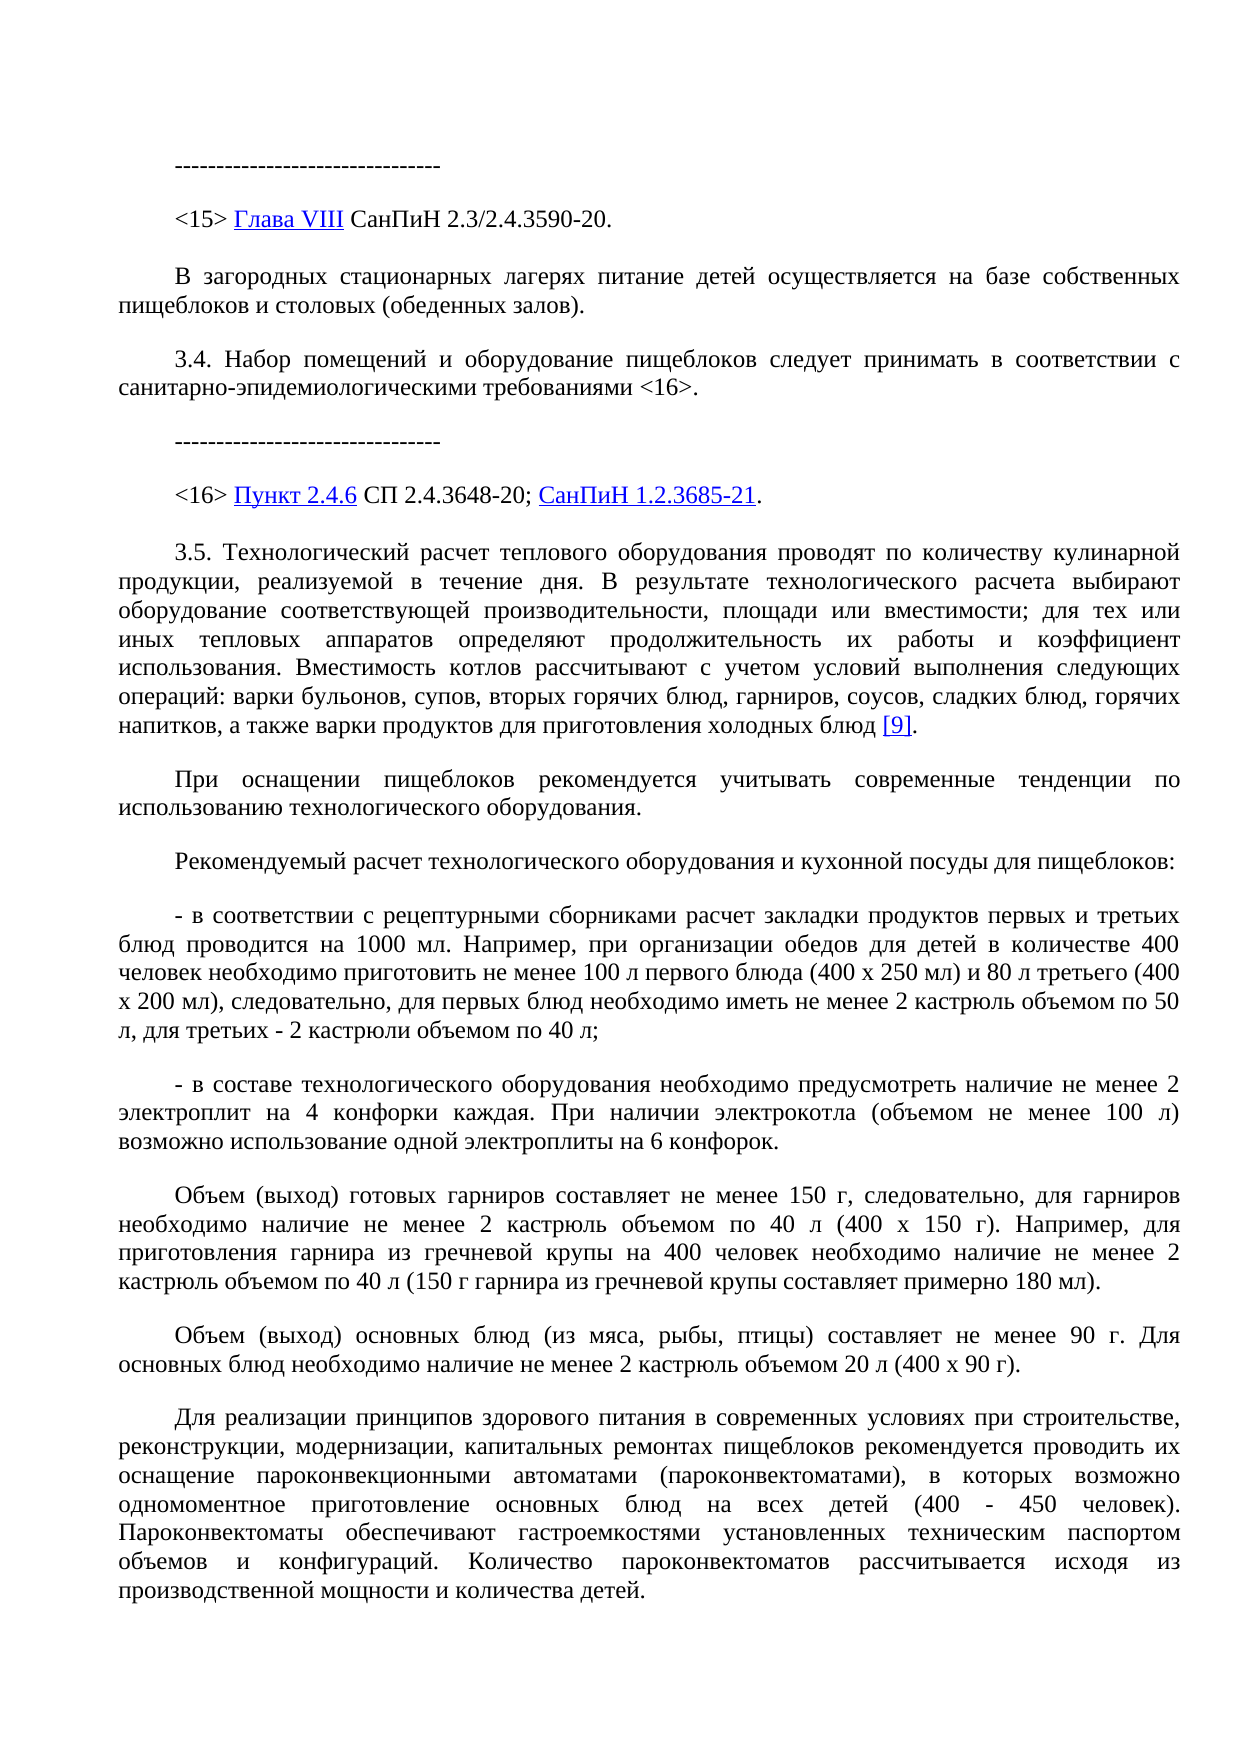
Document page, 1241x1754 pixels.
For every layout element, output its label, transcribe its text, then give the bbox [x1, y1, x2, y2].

text В загородных стационарных лагерях питание детей осуществляется на базе собственных пищеблоков и столовых (обеденных залов). [118, 261, 1181, 319]
text - в соответствии с рецептурными сборниками расчет закладки продуктов первых и третьих блюд проводится на 1000 мл. Например, при организации обедов для детей в количестве 400 человек необходимо приготовить не менее 100 л первого блюда (400 x 250 мл) и 80 л третьего (400 x 200 мл), следовательно, для первых блюд необходимо иметь не менее 2 кастрюль объемом по 50 л, для третьих - 2 кастрюли объемом по 40 л; [118, 900, 1181, 1044]
text -------------------------------- [118, 150, 1181, 179]
text <16> Пункт 2.4.6 СП 2.4.3648-20; СанПиН 1.2.3685-21. [118, 480, 1181, 509]
text Для реализации принципов здорового питания в современных условиях при строительстве, реконструкции, модернизации, капитальных ремонтах пищеблоков рекомендуется проводить их оснащение пароконвекционными автоматами (пароконвектоматами), в которых возможно одномоментное приготовление основных блюд на всех детей (400 - 450 человек). Пароконвектоматы обеспечивают гастроемкостями установленных техническим паспортом объемов и конфигураций. Количество пароконвектоматов рассчитывается исходя из производственной мощности и количества детей. [118, 1402, 1181, 1604]
text Объем (выход) основных блюд (из мяса, рыбы, птицы) составляет не менее 90 г. Для основных блюд необходимо наличие не менее 2 кастрюль объемом 20 л (400 x 90 г). [118, 1320, 1181, 1377]
text 3.4. Набор помещений и оборудование пищеблоков следует принимать в соответствии с санитарно-эпидемиологическими требованиями <16>. [118, 344, 1181, 401]
text При оснащении пищеблоков рекомендуется учитывать современные тенденции по использованию технологического оборудования. [118, 764, 1181, 821]
text - в составе технологического оборудования необходимо предусмотреть наличие не менее 2 электроплит на 4 конфорки каждая. При наличии электрокотла (объемом не менее 100 л) возможно использование одной электроплиты на 6 конфорок. [118, 1069, 1181, 1155]
text -------------------------------- [118, 426, 1181, 455]
text Объем (выход) готовых гарниров составляет не менее 150 г, следовательно, для гарниров необходимо наличие не менее 2 кастрюль объемом по 40 л (400 x 150 г). Например, для приготовления гарнира из гречневой крупы на 400 человек необходимо наличие не менее 2 кастрюль объемом по 40 л (150 г гарнира из гречневой крупы составляет примерно 180 мл). [118, 1180, 1181, 1295]
text <15> Глава VIII СанПиН 2.3/2.4.3590-20. [118, 204, 1181, 232]
text 3.5. Технологический расчет теплового оборудования проводят по количеству кулинарной продукции, реализуемой в течение дня. В результате технологического расчета выбирают оборудование соответствующей производительности, площади или вместимости; для тех или иных тепловых аппаратов определяют продолжительность их работы и коэффициент использования. Вместимость котлов рассчитывают с учетом условий выполнения следующих операций: варки бульонов, супов, вторых горячих блюд, гарниров, соусов, сладких блюд, горячих напитков, а также варки продуктов для приготовления холодных блюд [9]. [118, 537, 1181, 739]
text Рекомендуемый расчет технологического оборудования и кухонной посуды для пищеблоков: [118, 846, 1181, 875]
